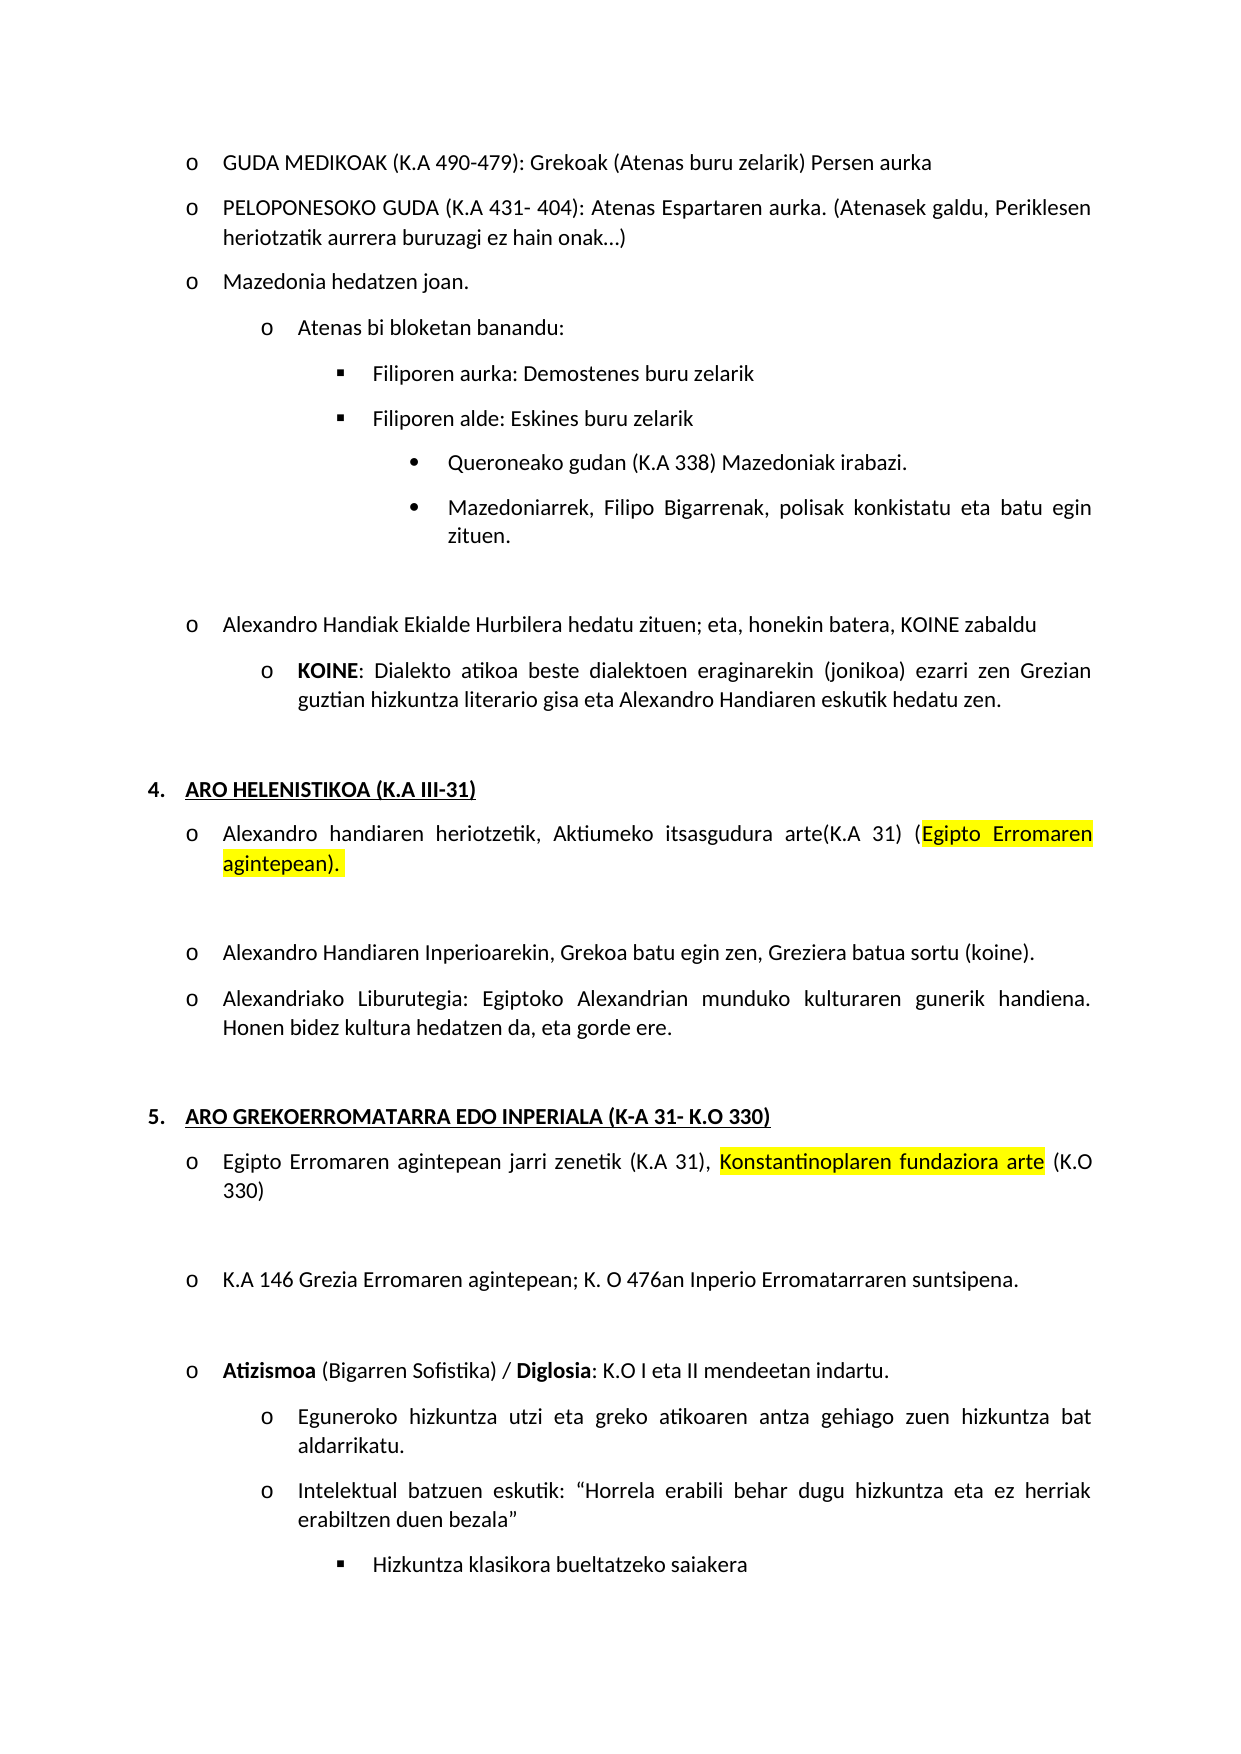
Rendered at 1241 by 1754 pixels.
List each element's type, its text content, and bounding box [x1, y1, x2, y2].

list Alexandriako Liburutegia: Egiptoko Alexandrian munduko kulturaren gunerik handiena. Honen bidez kultura hedatzen da, eta gorde ere. [185, 984, 1093, 1041]
list KOINE: Dialekto atikoa beste dialektoen eraginarekin (jonikoa) ezarri zen Grezian guztian hizkuntza literario gisa eta Alexandro Handiaren eskutik hedatu zen. [260, 656, 1093, 713]
list Atizismoa (Bigarren Sofistika) / Diglosia: K.O I eta II mendeetan indartu. [185, 1356, 1093, 1385]
list Hizkuntza klasikora bueltatzeko saiakera [335, 1550, 1093, 1578]
list Filiporen aurka: Demostenes buru zelarik [335, 359, 1093, 387]
list K.A 146 Grezia Erromaren agintepean; K. O 476an Inperio Erromatarraren suntsipena. [185, 1266, 1093, 1295]
list Alexandro Handiaren Inperioarekin, Grekoa batu egin zen, Greziera batua sortu (koine). [185, 938, 1093, 967]
list Intelektual batzuen eskutik: “Horrela erabili behar dugu hizkuntza eta ez herriak erabiltzen duen bezala” [260, 1476, 1093, 1533]
list PELOPONESOKO GUDA (K.A 431- 404): Atenas Espartaren aurka. (Atenasek galdu, Periklesen heriotzatik aurrera buruzagi ez hain onak…) [185, 193, 1093, 251]
list Atenas bi bloketan banandu: [260, 313, 1093, 342]
list Mazedoniarrek, Filipo Bigarrenak, polisak konkistatu eta batu egin zituen. [410, 493, 1093, 549]
list ARO HELENISTIKOA (K.A III-31) [148, 775, 1093, 803]
list GUDA MEDIKOAK (K.A 490-479): Grekoak (Atenas buru zelarik) Persen aurka [185, 148, 1093, 177]
list Egipto Erromaren agintepean jarri zenetik (K.A 31), Konstantinoplaren fundaziora arte (K.O 330) [185, 1147, 1093, 1204]
list Alexandro Handiak Ekialde Hurbilera hedatu zituen; eta, honekin batera, KOINE zabaldu [185, 610, 1093, 639]
list Alexandro handiaren heriotzetik, Aktiumeko itsasgudura arte(K.A 31) (Egipto Erromaren agintepean). [185, 819, 1093, 877]
list Queroneako gudan (K.A 338) Mazedoniak irabazi. [410, 448, 1093, 476]
list Filiporen alde: Eskines buru zelarik [335, 404, 1093, 432]
list Eguneroko hizkuntza utzi eta greko atikoaren antza gehiago zuen hizkuntza bat aldarrikatu. [260, 1402, 1093, 1459]
list ARO GREKOERROMATARRA EDO INPERIALA (K-A 31- K.O 330) [148, 1102, 1093, 1130]
list Mazedonia hedatzen joan. [185, 267, 1093, 296]
